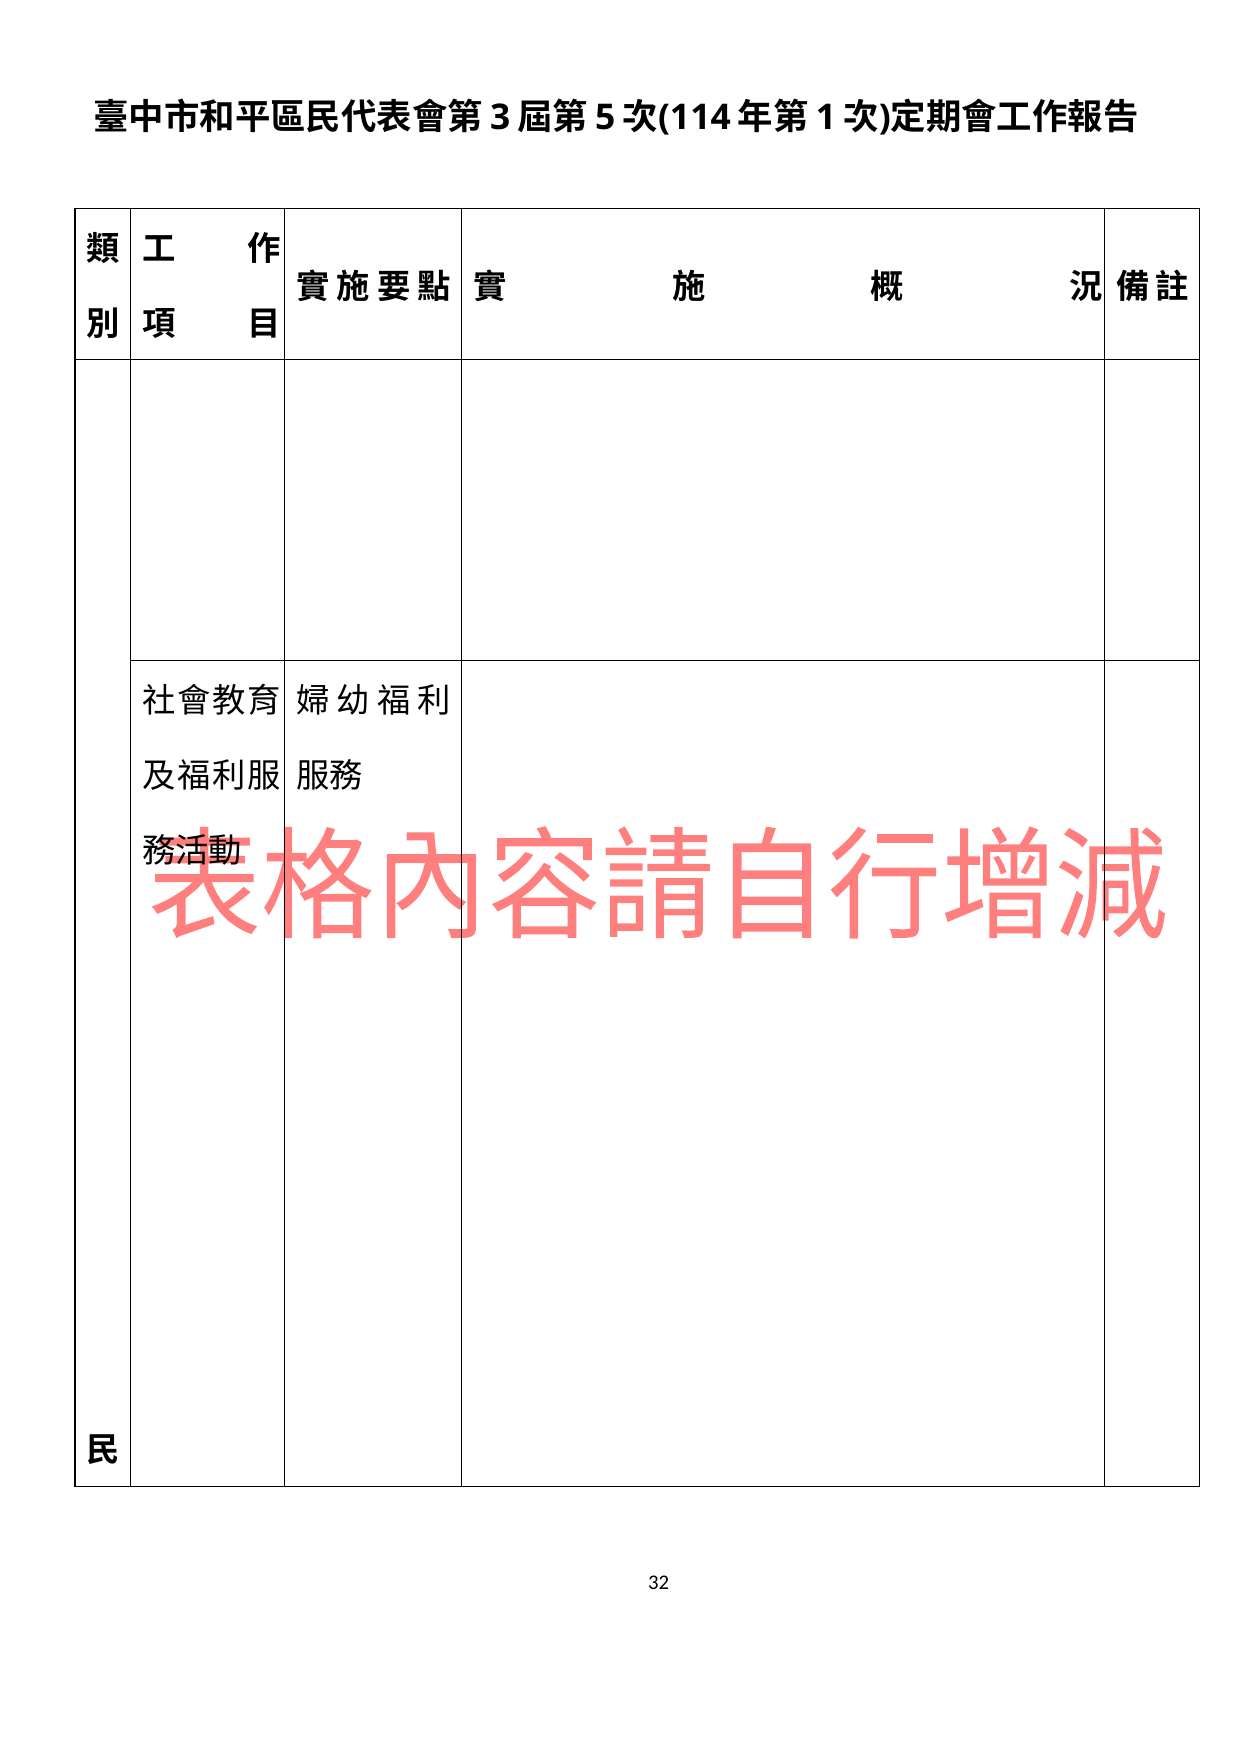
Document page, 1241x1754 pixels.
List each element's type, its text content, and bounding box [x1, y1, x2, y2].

table_cell 社會教育及福利服務活動 [131, 661, 284, 1486]
table_cell [285, 360, 461, 660]
table_header 實施概況 [462, 209, 1104, 359]
table_cell [1105, 661, 1199, 1486]
table_header 實施要點 [285, 209, 461, 359]
table_header 工作 項目 [131, 209, 284, 359]
table_header 類別 [76, 209, 130, 359]
table_header 備註 [1105, 209, 1199, 359]
table_cell [1105, 360, 1199, 660]
table_cell [462, 661, 1104, 1486]
table_cell 婦幼福利服務 [285, 661, 461, 1486]
table_cell [462, 360, 1104, 660]
